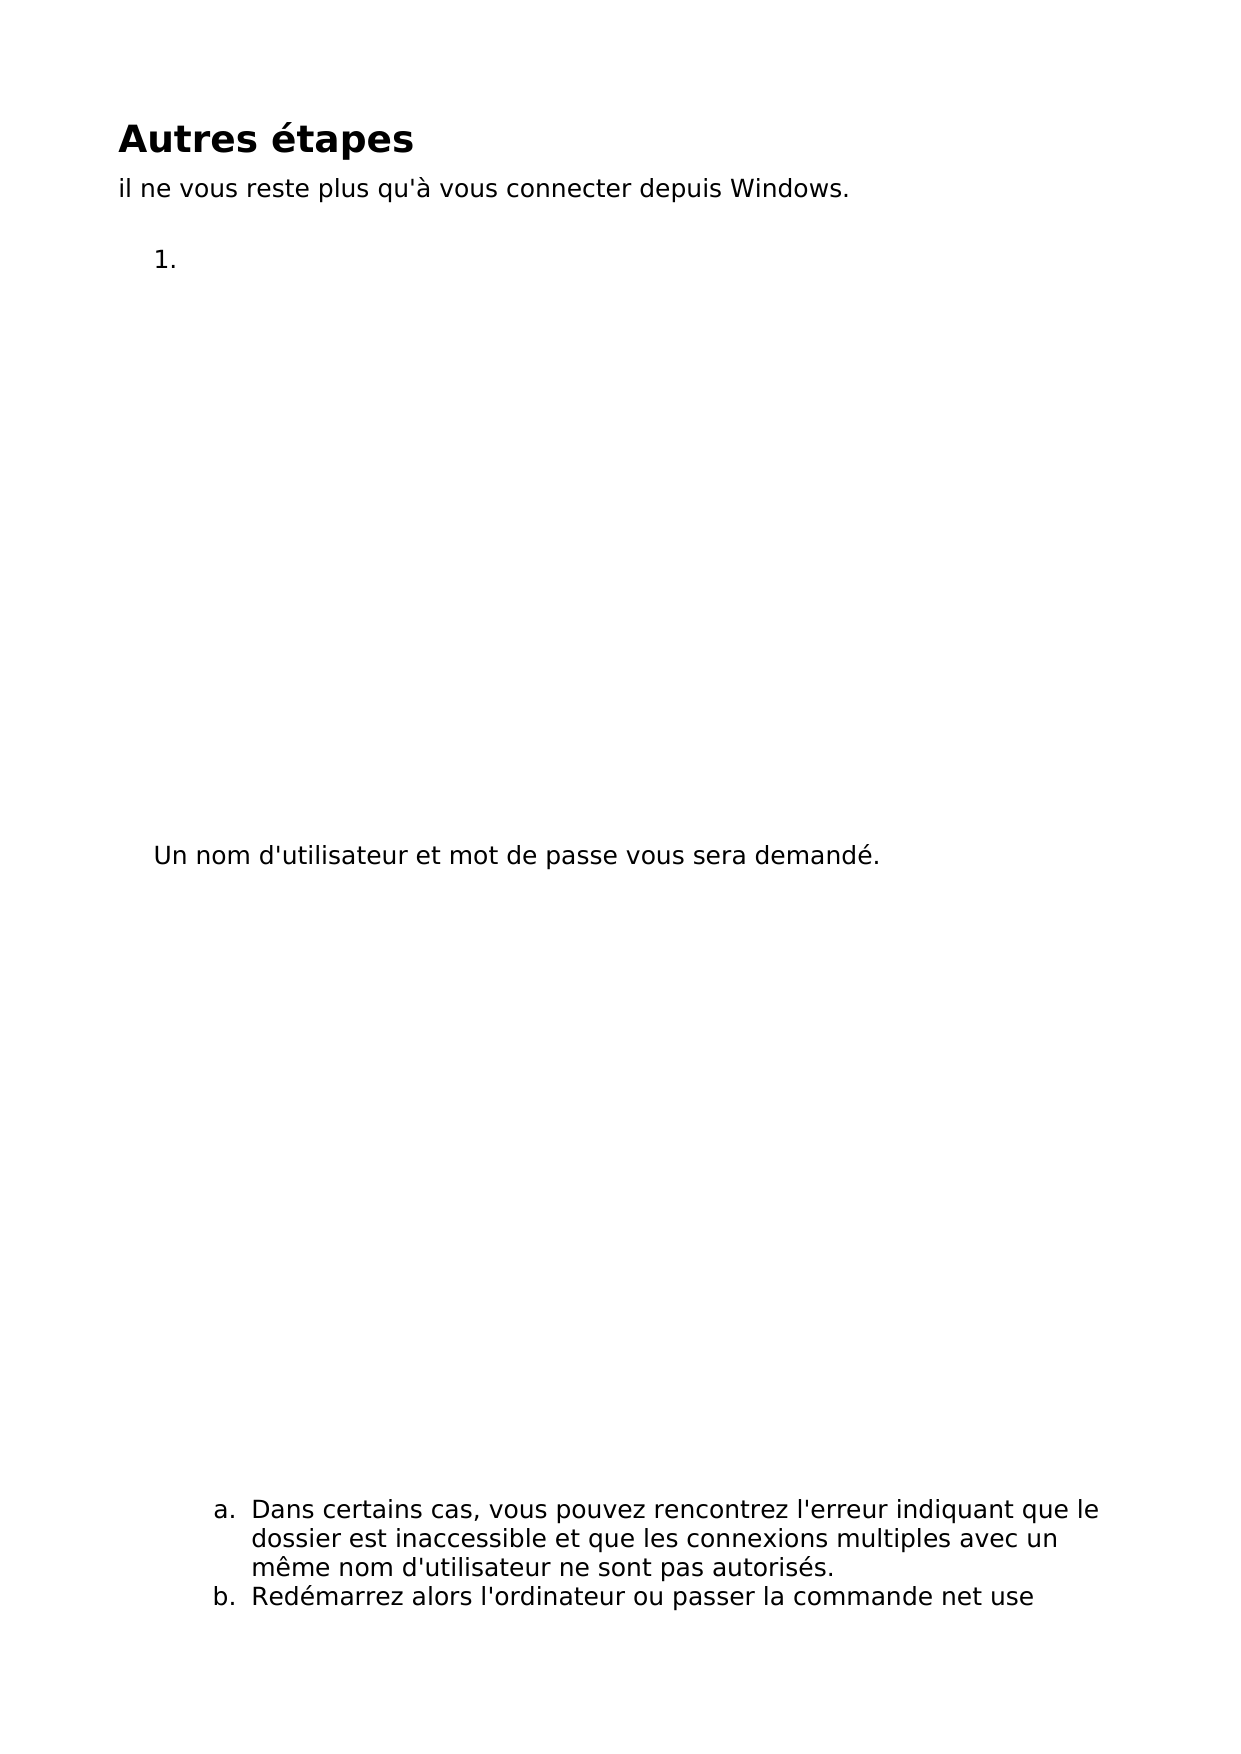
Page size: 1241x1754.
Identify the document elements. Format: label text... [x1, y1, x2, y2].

subtitle Autres étapes [118, 118, 1122, 162]
list Redémarrez alors l'ordinateur ou passer la commande net use [236, 1583, 1122, 1612]
text il ne vous reste plus qu'à vous connecter depuis Windows. [118, 174, 1122, 203]
list Un nom d'utilisateur et mot de passe vous sera demandé. [177, 245, 1122, 870]
list Dans certains cas, vous pouvez rencontrez l'erreur indiquant que le dossier est inaccessible et que les connexions multiples avec un même nom d'utilisateur ne sont pas autorisés. [236, 870, 1122, 1583]
